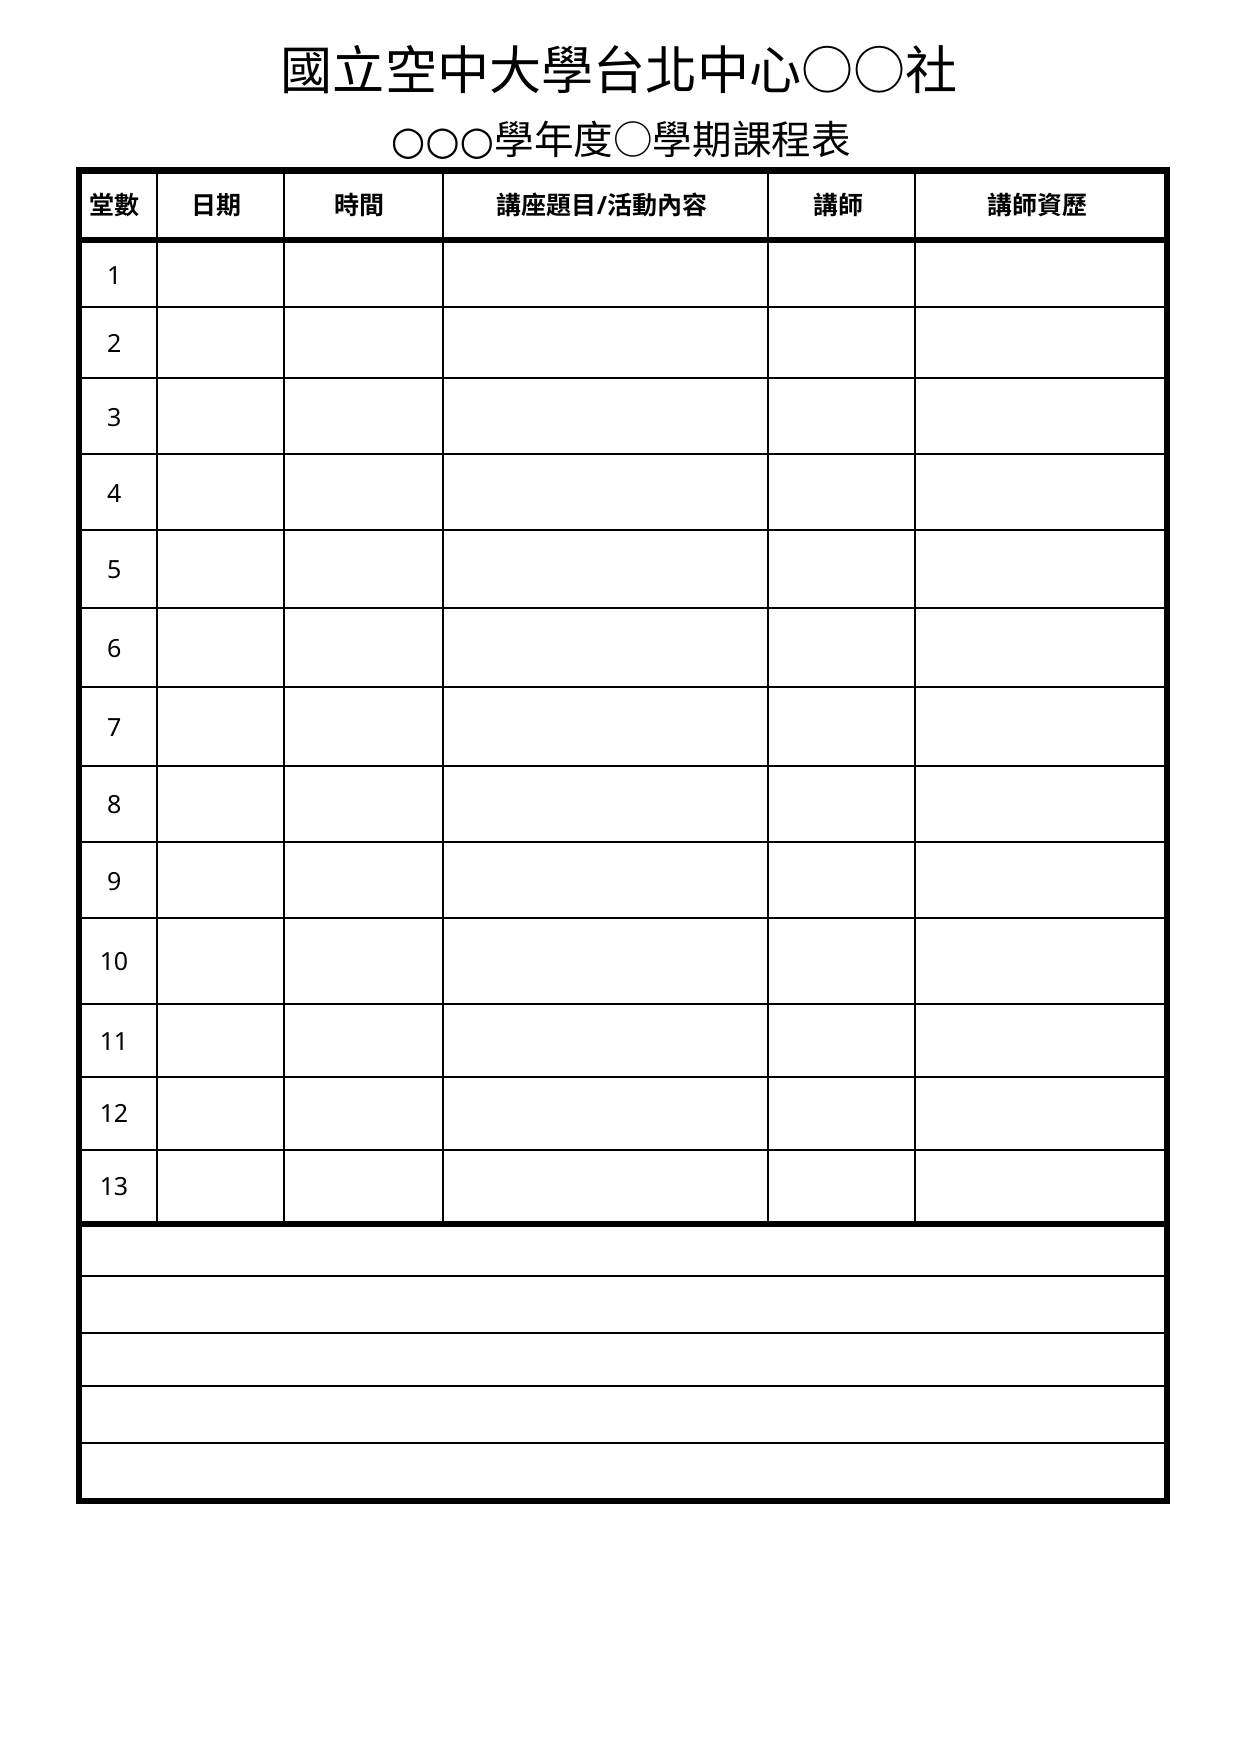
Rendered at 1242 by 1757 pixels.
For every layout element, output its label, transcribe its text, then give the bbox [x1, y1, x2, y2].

table_cell [916, 1151, 1164, 1221]
table_cell [769, 379, 914, 453]
table_cell [285, 688, 442, 765]
table_cell [82, 1444, 1164, 1497]
table_cell 10 [82, 919, 156, 1003]
table_cell [769, 767, 914, 841]
table_header 講座題目/活動內容 [444, 174, 767, 237]
table_cell [285, 843, 442, 917]
text ○○○學年度○學期課程表 [168, 108, 1073, 166]
table_cell [285, 308, 442, 377]
table_cell [916, 308, 1164, 377]
table_cell [158, 379, 283, 453]
table_cell [769, 308, 914, 377]
table_cell [769, 1078, 914, 1148]
table_cell [158, 1005, 283, 1076]
table_cell [285, 609, 442, 686]
table_cell [916, 455, 1164, 529]
table_cell [444, 843, 767, 917]
table_cell [158, 531, 283, 607]
table_header 講師資歷 [916, 174, 1164, 237]
table_cell [444, 455, 767, 529]
table_cell [916, 531, 1164, 607]
table_cell [285, 379, 442, 453]
table_cell [916, 243, 1164, 306]
table_cell [158, 767, 283, 841]
table_cell [158, 455, 283, 529]
table_cell [444, 243, 767, 306]
table_cell [158, 243, 283, 306]
table_cell [769, 455, 914, 529]
table_cell [916, 609, 1164, 686]
table_cell [285, 767, 442, 841]
table_cell [769, 531, 914, 607]
table_cell [158, 688, 283, 765]
table_cell [82, 1227, 1164, 1274]
table_cell [769, 688, 914, 765]
table_cell 4 [82, 455, 156, 529]
table_cell [444, 767, 767, 841]
table_cell [444, 1005, 767, 1076]
table_cell 13 [82, 1151, 156, 1221]
table_cell [158, 308, 283, 377]
table_cell [158, 843, 283, 917]
table_cell [158, 919, 283, 1003]
table_cell 11 [82, 1005, 156, 1076]
table_cell [916, 1078, 1164, 1148]
table_cell [158, 1078, 283, 1148]
table_cell [916, 843, 1164, 917]
table_cell [916, 688, 1164, 765]
table_cell 12 [82, 1078, 156, 1148]
table_cell [158, 1151, 283, 1221]
table_cell [444, 919, 767, 1003]
table_cell [444, 609, 767, 686]
table_cell [916, 767, 1164, 841]
table_cell [769, 843, 914, 917]
table_cell 6 [82, 609, 156, 686]
table_cell [769, 1005, 914, 1076]
table_cell [285, 243, 442, 306]
table_cell [444, 1151, 767, 1221]
table_header 堂數 [82, 174, 156, 237]
table_cell [916, 919, 1164, 1003]
table_cell [769, 1151, 914, 1221]
table_header 時間 [285, 174, 442, 237]
table_cell [285, 919, 442, 1003]
table_cell [158, 609, 283, 686]
table_cell 1 [82, 243, 156, 306]
table_cell [769, 609, 914, 686]
table_cell [285, 1005, 442, 1076]
table_cell [285, 455, 442, 529]
text 國立空中大學台北中心○○社 [166, 29, 1072, 104]
table_header 日期 [158, 174, 283, 237]
table_header 講師 [769, 174, 914, 237]
table_cell 2 [82, 308, 156, 377]
table_cell [444, 688, 767, 765]
table_cell [285, 1078, 442, 1148]
table_cell [444, 379, 767, 453]
table_cell [444, 1078, 767, 1148]
table_cell 5 [82, 531, 156, 607]
table_cell [916, 1005, 1164, 1076]
table_cell [82, 1277, 1164, 1332]
table_cell [444, 531, 767, 607]
table_cell [916, 379, 1164, 453]
table_cell 9 [82, 843, 156, 917]
table_cell 7 [82, 688, 156, 765]
table_cell [444, 308, 767, 377]
table_cell [82, 1387, 1164, 1442]
table_cell [82, 1334, 1164, 1384]
table_cell [769, 919, 914, 1003]
table_cell [285, 1151, 442, 1221]
table_cell 8 [82, 767, 156, 841]
table_cell [285, 531, 442, 607]
table_cell 3 [82, 379, 156, 453]
table_cell [769, 243, 914, 306]
